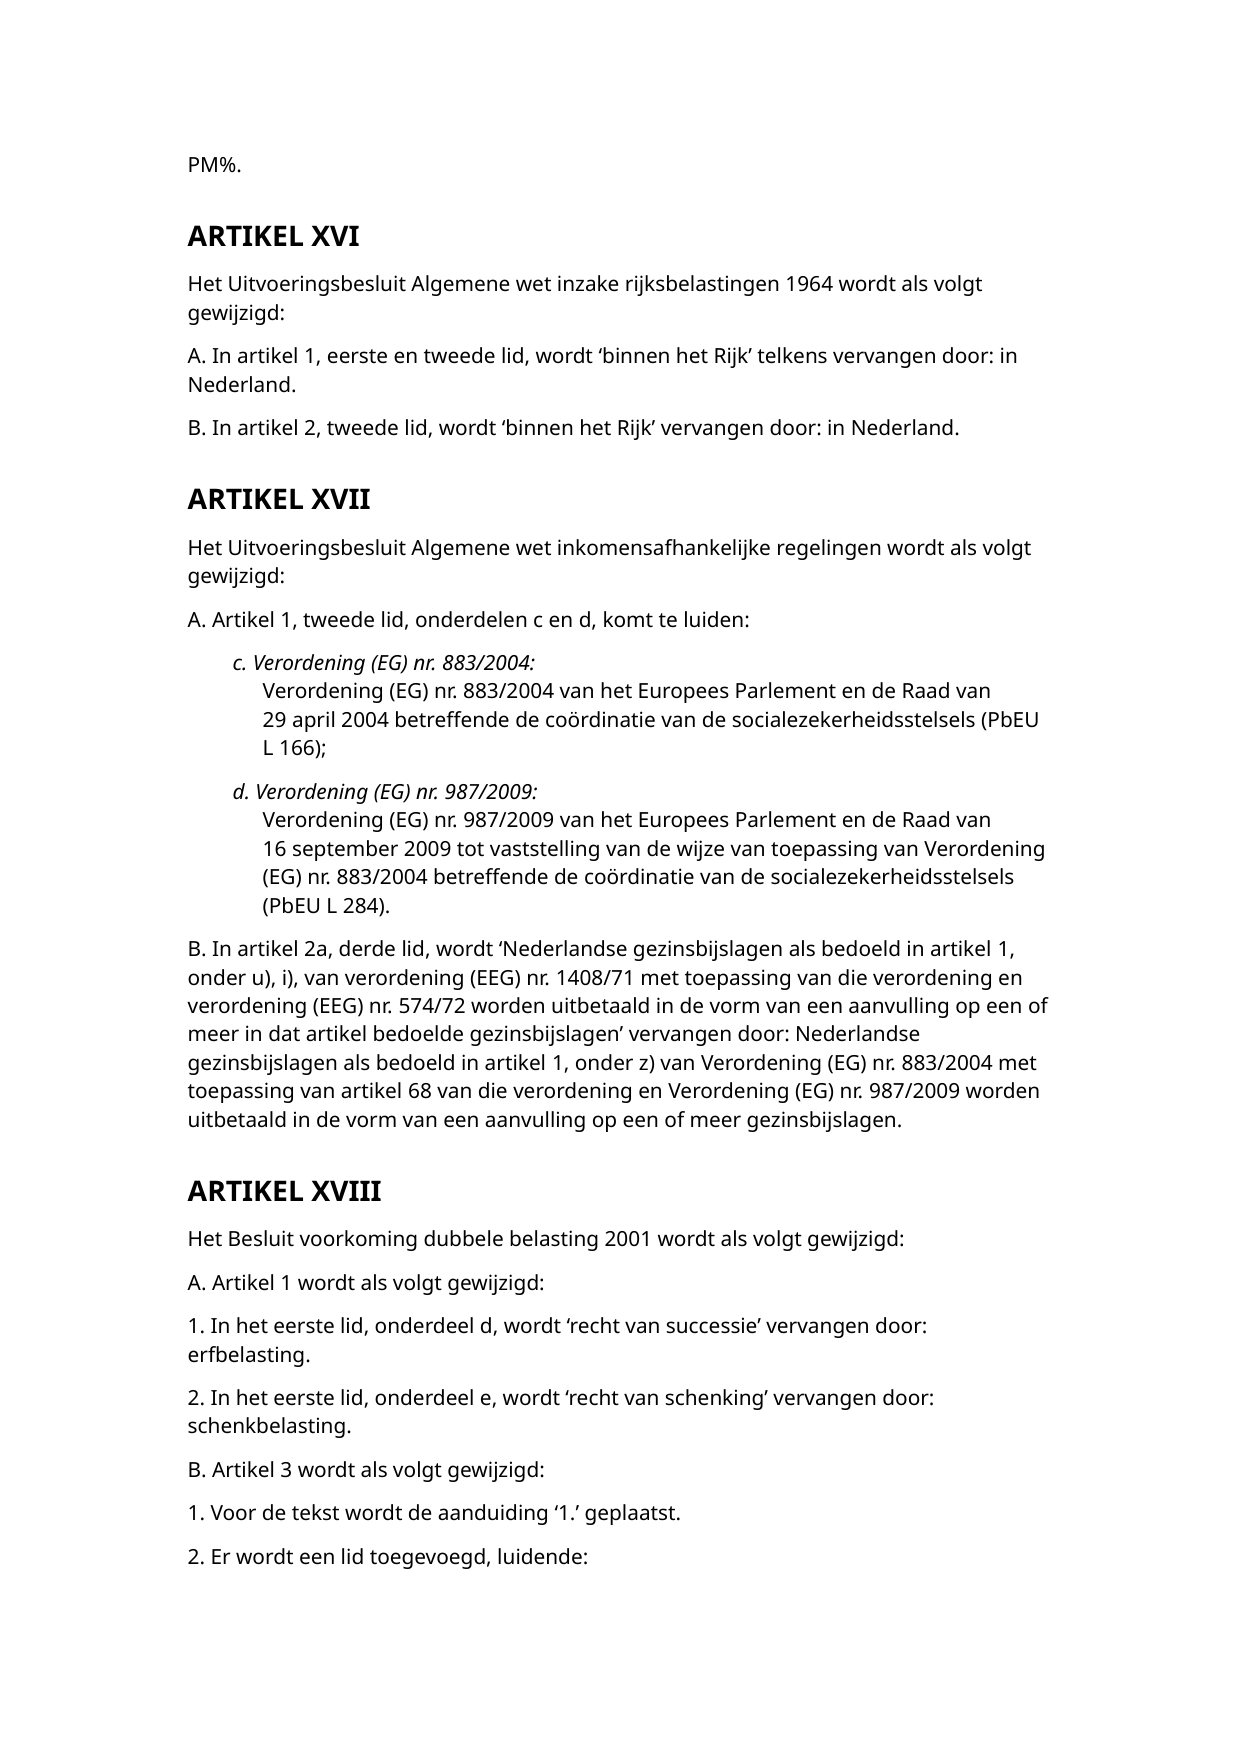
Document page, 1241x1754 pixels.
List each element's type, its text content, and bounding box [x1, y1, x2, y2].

text PM%. [187, 150, 1053, 178]
text 1. In het eerste lid, onderdeel d, wordt ‘recht van successie’ vervangen door: erfbelasting. [187, 1311, 1053, 1368]
text Het Uitvoeringsbesluit Algemene wet inkomensafhankelijke regelingen wordt als volgt gewijzigd: [187, 533, 1053, 590]
text Het Uitvoeringsbesluit Algemene wet inzake rijksbelastingen 1964 wordt als volgt gewijzigd: [187, 269, 1053, 326]
subtitle ARTIKEL XVI [187, 216, 1053, 254]
text Verordening (EG) nr. 987/2009 van het Europees Parlement en de Raad van 16 september 2009 tot vaststelling van de wijze van toepassing van Verordening (EG) nr. 883/2004 betreffende de coördinatie van de socialezekerheidsstelsels (PbEU L 284). [262, 805, 1053, 919]
text B. In artikel 2, tweede lid, wordt ‘binnen het Rijk’ vervangen door: in Nederland. [187, 413, 1053, 442]
text Verordening (EG) nr. 883/2004 van het Europees Parlement en de Raad van 29 april 2004 betreffende de coördinatie van de socialezekerheidsstelsels (PbEU L 166); [262, 677, 1053, 762]
text A. Artikel 1 wordt als volgt gewijzigd: [187, 1268, 1053, 1296]
text 2. Er wordt een lid toegevoegd, luidende: [187, 1542, 1053, 1570]
subtitle ARTIKEL XVII [187, 479, 1053, 518]
text A. In artikel 1, eerste en tweede lid, wordt ‘binnen het Rijk’ telkens vervangen door: in Nederland. [187, 341, 1053, 398]
text B. Artikel 3 wordt als volgt gewijzigd: [187, 1455, 1053, 1483]
text d. Verordening (EG) nr. 987/2009: [232, 777, 1053, 805]
text B. In artikel 2a, derde lid, wordt ‘Nederlandse gezinsbijslagen als bedoeld in artikel 1, onder u), i), van verordening (EEG) nr. 1408/71 met toepassing van die verordening en verordening (EEG) nr. 574/72 worden uitbetaald in de vorm van een aanvulling op een of meer in dat artikel bedoelde gezinsbijslagen’ vervangen door: Nederlandse gezinsbijslagen als bedoeld in artikel 1, onder z) van Verordening (EG) nr. 883/2004 met toepassing van artikel 68 van die verordening en Verordening (EG) nr. 987/2009 worden uitbetaald in de vorm van een aanvulling op een of meer gezinsbijslagen. [187, 934, 1053, 1133]
text c. Verordening (EG) nr. 883/2004: [232, 648, 1053, 677]
text 1. Voor de tekst wordt de aanduiding ‘1.’ geplaatst. [187, 1498, 1053, 1527]
subtitle ARTIKEL XVIII [187, 1171, 1053, 1209]
text Het Besluit voorkoming dubbele belasting 2001 wordt als volgt gewijzigd: [187, 1224, 1053, 1253]
text 2. In het eerste lid, onderdeel e, wordt ‘recht van schenking’ vervangen door: schenkbelasting. [187, 1383, 1053, 1440]
text A. Artikel 1, tweede lid, onderdelen c en d, komt te luiden: [187, 605, 1053, 633]
